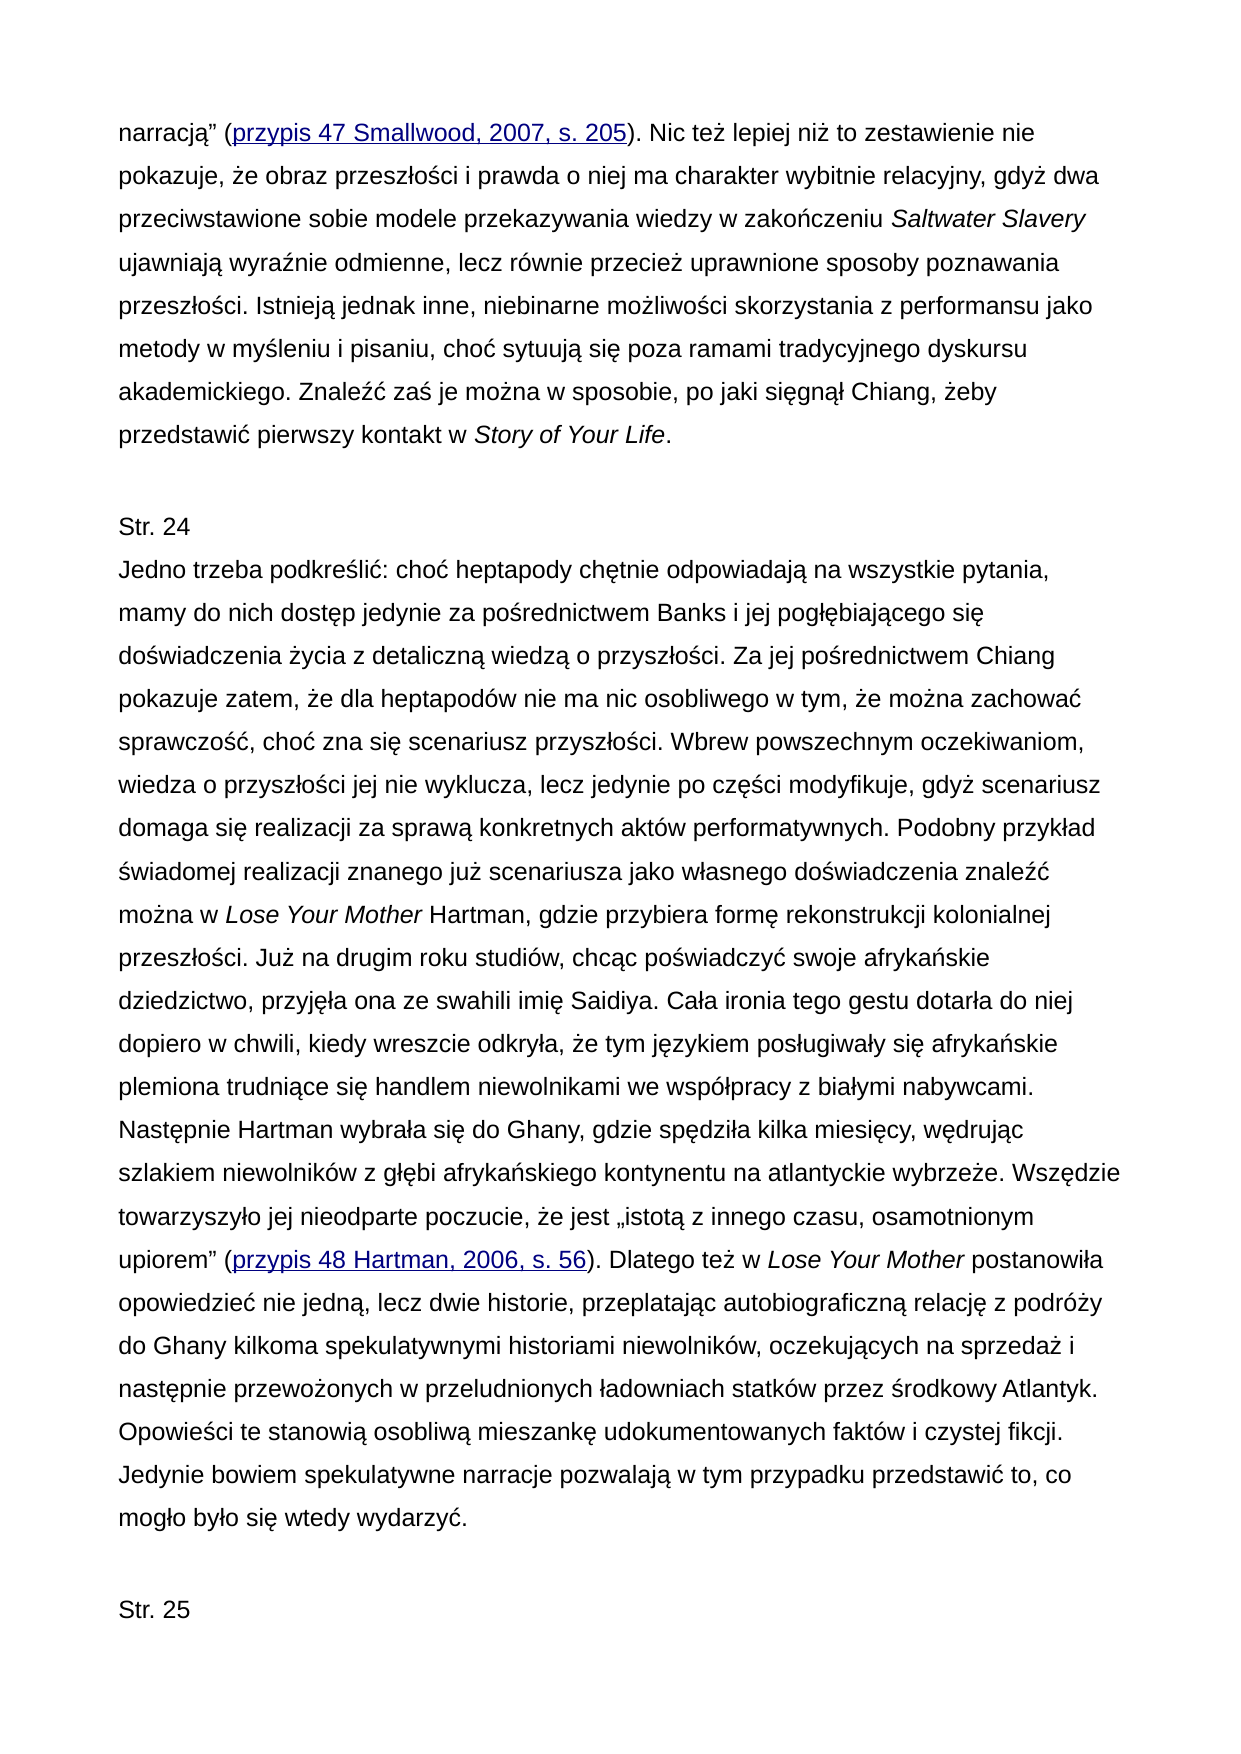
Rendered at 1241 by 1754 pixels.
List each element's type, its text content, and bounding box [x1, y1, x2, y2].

text Str. 24 [118, 512, 1122, 540]
text Jedno trzeba podkreślić: choć heptapody chętnie odpowiadają na wszystkie pytania, mamy do nich dostęp jedynie za pośrednictwem Banks i jej pogłębiającego się doświadczenia życia z detaliczną wiedzą o przyszłości. Za jej pośrednictwem Chiang pokazuje zatem, że dla heptapodów nie ma nic osobliwego w tym, że można zachować sprawczość, choć zna się scenariusz przyszłości. Wbrew powszechnym oczekiwaniom, wiedza o przyszłości jej nie wyklucza, lecz jedynie po części modyfikuje, gdyż scenariusz domaga się realizacji za sprawą konkretnych aktów performatywnych. Podobny przykład świadomej realizacji znanego już scenariusza jako własnego doświadczenia znaleźć można w Lose Your Mother Hartman, gdzie przybiera formę rekonstrukcji kolonialnej przeszłości. Już na drugim roku studiów, chcąc poświadczyć swoje afrykańskie dziedzictwo, przyjęła ona ze swahili imię Saidiya. Cała ironia tego gestu dotarła do niej dopiero w chwili, kiedy wreszcie odkryła, że tym językiem posługiwały się afrykańskie plemiona trudniące się handlem niewolnikami we współpracy z białymi nabywcami. Następnie Hartman wybrała się do Ghany, gdzie spędziła kilka miesięcy, wędrując szlakiem niewolników z głębi afrykańskiego kontynentu na atlantyckie wybrzeże. Wszędzie towarzyszyło jej nieodparte poczucie, że jest „istotą z innego czasu, osamotnionym upiorem” (przypis 48 Hartman, 2006, s. 56). Dlatego też w Lose Your Mother postanowiła opowiedzieć nie jedną, lecz dwie historie, przeplatając autobiograficzną relację z podróży do Ghany kilkoma spekulatywnymi historiami niewolników, oczekujących na sprzedaż i następnie przewożonych w przeludnionych ładowniach statków przez środkowy Atlantyk. Opowieści te stanowią osobliwą mieszankę udokumentowanych faktów i czystej fikcji. Jedynie bowiem spekulatywne narracje pozwalają w tym przypadku przedstawić to, co mogło było się wtedy wydarzyć. [118, 555, 1122, 1532]
text Str. 25 [118, 1595, 1122, 1624]
text narracją” (przypis 47 Smallwood, 2007, s. 205). Nic też lepiej niż to zestawienie nie pokazuje, że obraz przeszłości i prawda o niej ma charakter wybitnie relacyjny, gdyż dwa przeciwstawione sobie modele przekazywania wiedzy w zakończeniu Saltwater Slavery ujawniają wyraźnie odmienne, lecz równie przecież uprawnione sposoby poznawania przeszłości. Istnieją jednak inne, niebinarne możliwości skorzystania z performansu jako metody w myśleniu i pisaniu, choć sytuują się poza ramami tradycyjnego dyskursu akademickiego. Znaleźć zaś je można w sposobie, po jaki sięgnął Chiang, żeby przedstawić pierwszy kontakt w Story of Your Life. [118, 118, 1122, 449]
